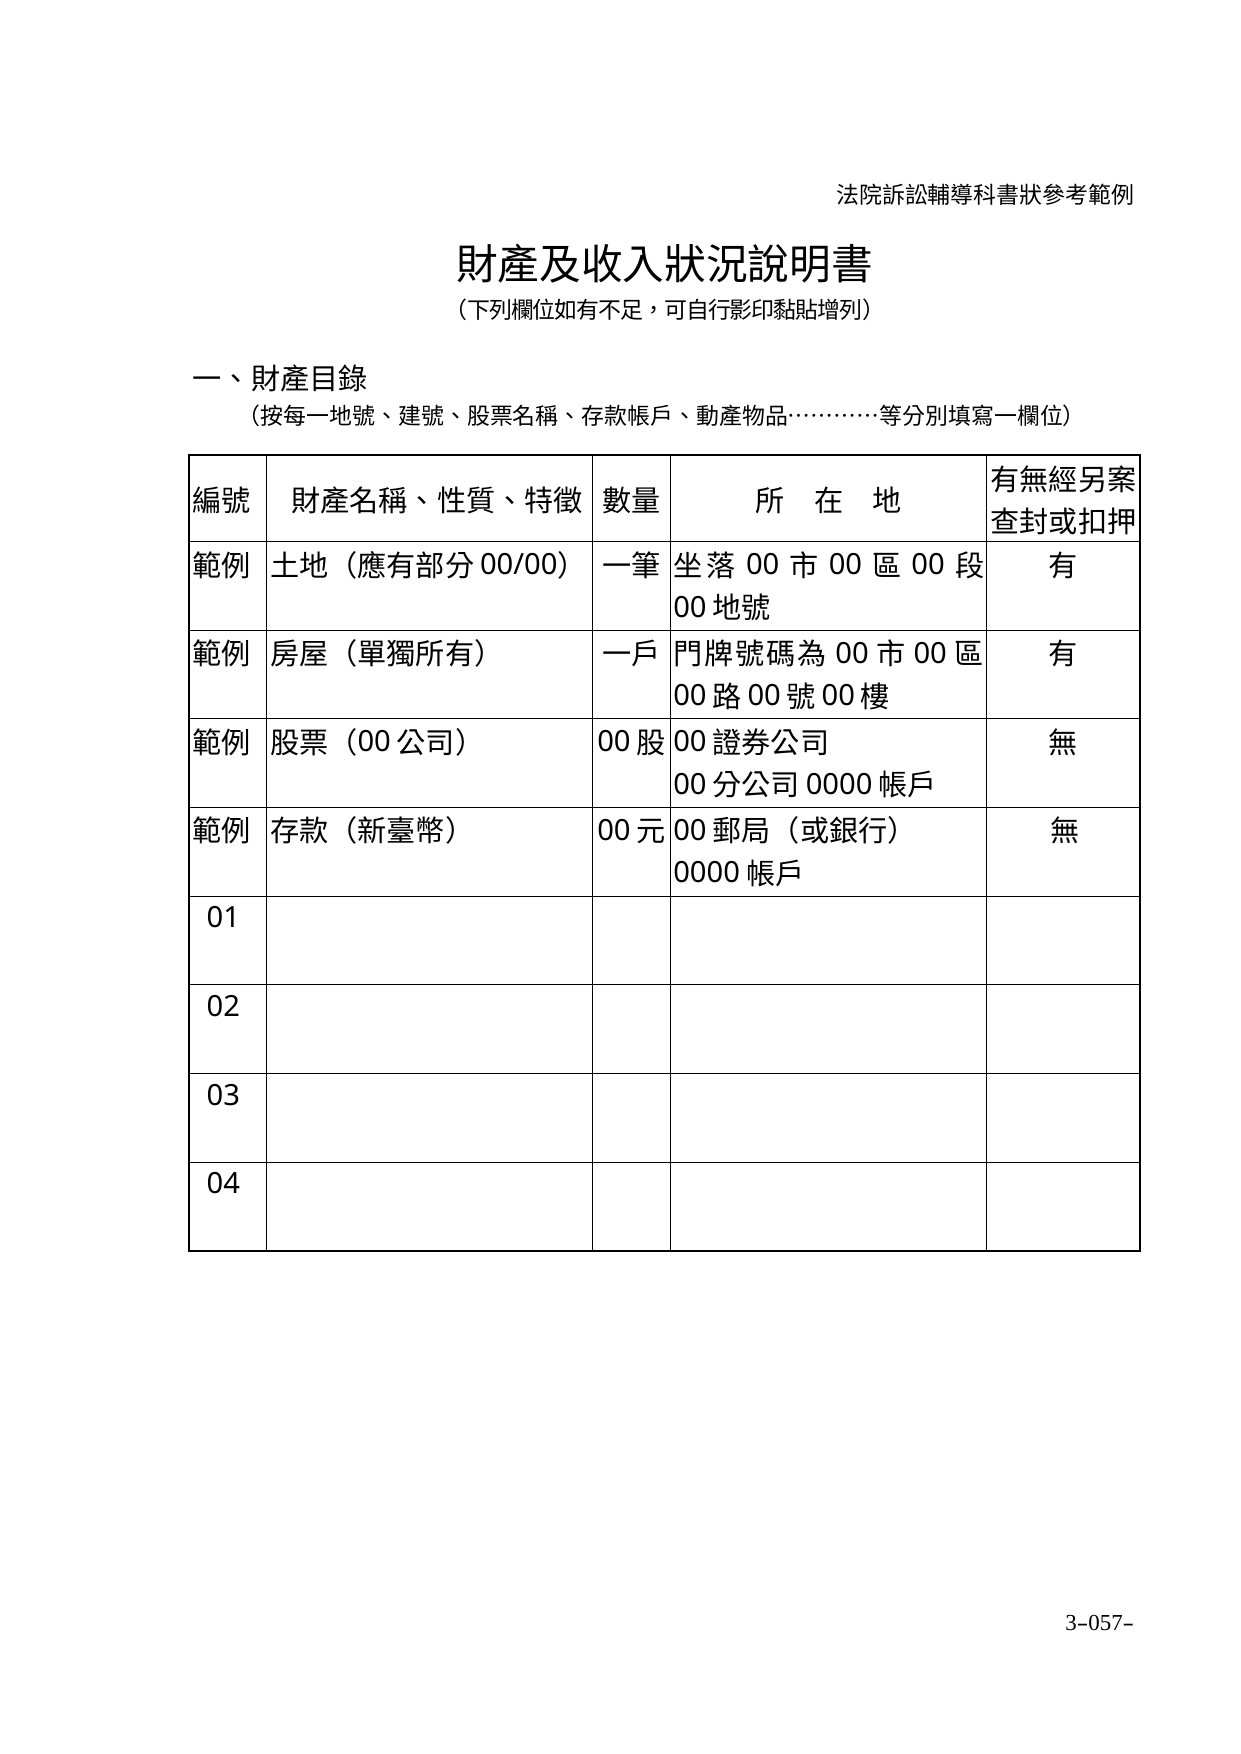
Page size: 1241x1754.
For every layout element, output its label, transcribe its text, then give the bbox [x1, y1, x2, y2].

table_cell 範例 [190, 631, 266, 718]
table_cell [671, 985, 986, 1073]
table_cell 一戶 [593, 631, 670, 718]
table_cell 編號 [190, 456, 266, 541]
table_cell 一筆 [593, 542, 670, 630]
table_cell 範例 [190, 719, 266, 807]
table_cell 財產目錄 （按每一地號、建號、股票名稱、存款帳戶、動產物品…………等分別填寫一欄位） [189, 355, 1140, 454]
table_cell [671, 1163, 986, 1250]
table_cell 有無經另案查封或扣押 [987, 456, 1139, 541]
table_cell [671, 897, 986, 984]
table_cell 00郵局（或銀行） 0000帳戶 [671, 808, 986, 896]
table_cell 無 [987, 808, 1139, 896]
table_cell （下列欄位如有不足，可自行影印黏貼增列） [189, 292, 1139, 355]
table_cell 房屋（單獨所有） [267, 631, 592, 718]
table_cell 無 [987, 719, 1139, 807]
table_cell 00元 [593, 808, 670, 896]
table_cell [267, 897, 592, 984]
table_cell 門牌號碼為00市00區00路00號00樓 [671, 631, 986, 718]
table_cell 存款（新臺幣） [267, 808, 592, 896]
table_cell [987, 985, 1139, 1073]
table_cell 範例 [190, 808, 266, 896]
table_cell [987, 897, 1139, 984]
table_cell [267, 1074, 592, 1162]
table_cell 數量 [593, 456, 670, 541]
table_cell 03 [190, 1074, 266, 1162]
table_cell 有 [987, 542, 1139, 630]
table_cell [267, 985, 592, 1073]
table_header 財產及收入狀況說明書 [189, 231, 1139, 292]
table_cell [671, 1074, 986, 1162]
table_cell [593, 897, 670, 984]
table_cell 股票（00公司） [267, 719, 592, 807]
table_cell [593, 1074, 670, 1162]
table_cell 01 [190, 897, 266, 984]
table_cell [593, 985, 670, 1073]
table_cell 00證券公司 00分公司0000帳戶 [671, 719, 986, 807]
table_cell 土地（應有部分00/00） [267, 542, 592, 630]
table_cell 00股 [593, 719, 670, 807]
table_cell [987, 1163, 1139, 1250]
table_cell [987, 1074, 1139, 1162]
table_cell [593, 1163, 670, 1250]
table_cell 範例 [190, 542, 266, 630]
table_cell ­­­­ [267, 1163, 592, 1250]
table_cell 04 [190, 1163, 266, 1250]
table_cell 財產名稱、性質、特徵 [267, 456, 592, 541]
table_cell 坐落00市00區00段00地號 [671, 542, 986, 630]
table_cell 所 在 地 [671, 456, 986, 541]
table_cell 02 [190, 985, 266, 1073]
table_cell 有 [987, 631, 1139, 718]
